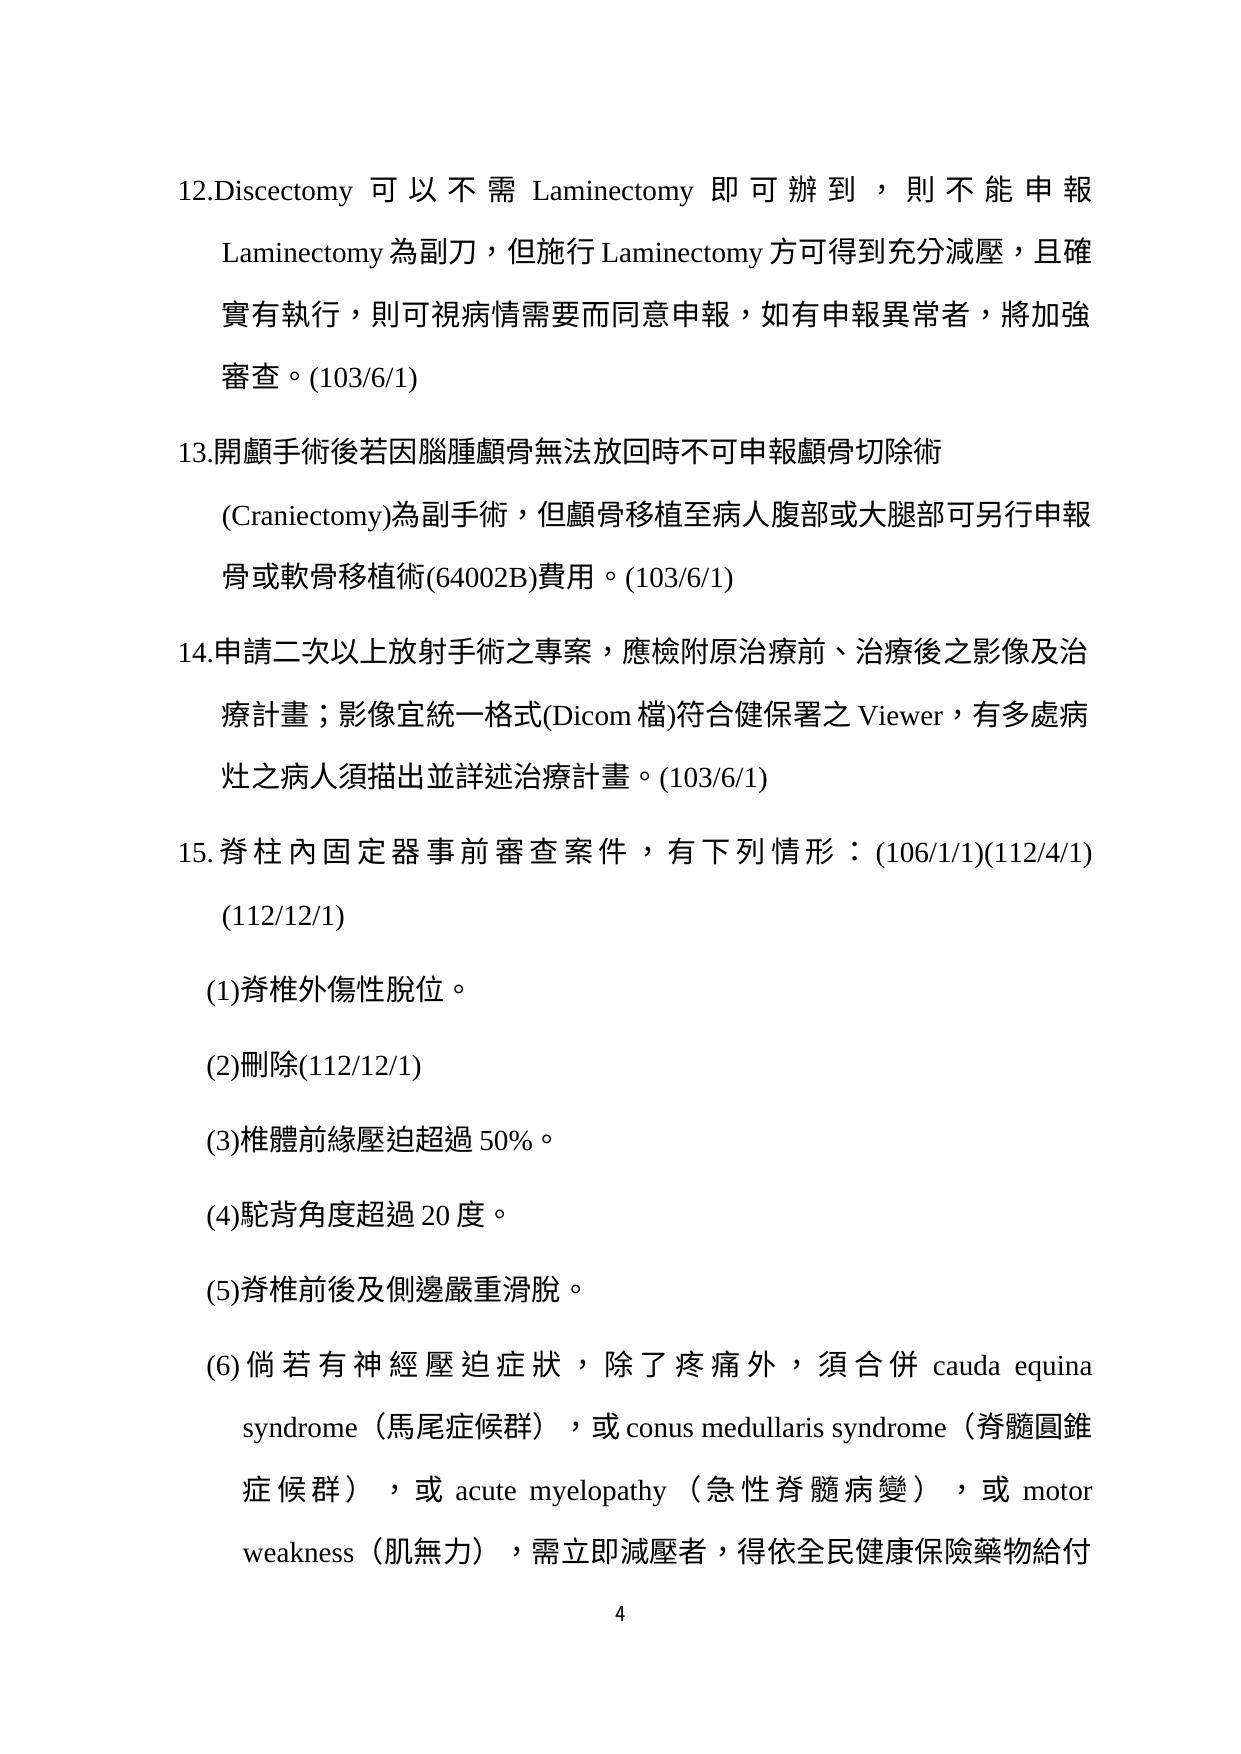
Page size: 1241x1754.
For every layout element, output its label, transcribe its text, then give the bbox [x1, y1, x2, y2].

text (2)刪除(112/12/1) [206, 1025, 1092, 1088]
text (1)脊椎外傷性脫位。 [206, 950, 1092, 1013]
text (3)椎體前緣壓迫超過50%。 [206, 1100, 1092, 1163]
text (4)駝背角度超過20度。 [206, 1175, 1092, 1238]
text 13.開顱手術後若因腦腫顱骨無法放回時不可申報顱骨切除術(Craniectomy)為副手術，但顱骨移植至病人腹部或大腿部可另行申報骨或軟骨移植術(64002B)費用。(103/6/1) [177, 413, 1092, 600]
text 14.申請二次以上放射手術之專案，應檢附原治療前、治療後之影像及治療計畫；影像宜統一格式(Dicom檔)符合健保署之Viewer，有多處病灶之病人須描出並詳述治療計畫。(103/6/1) [177, 613, 1092, 800]
text (6)倘若有神經壓迫症狀，除了疼痛外，須合併cauda equina syndrome（馬尾症候群），或conus medullaris syndrome（脊髓圓錐症候群），或acute myelopathy（急性脊髓病變），或motor weakness（肌無力），需立即減壓者，得依全民健康保險藥物給付 [206, 1325, 1092, 1575]
text (5)脊椎前後及側邊嚴重滑脫。 [206, 1250, 1092, 1313]
text 15.脊柱內固定器事前審查案件，有下列情形：(106/1/1)(112/4/1) (112/12/1) [177, 813, 1092, 938]
text 12.Discectomy可以不需Laminectomy即可辦到，則不能申報Laminectomy為副刀，但施行Laminectomy方可得到充分減壓，且確實有執行，則可視病情需要而同意申報，如有申報異常者，將加強審查。(103/6/1) [177, 150, 1092, 400]
